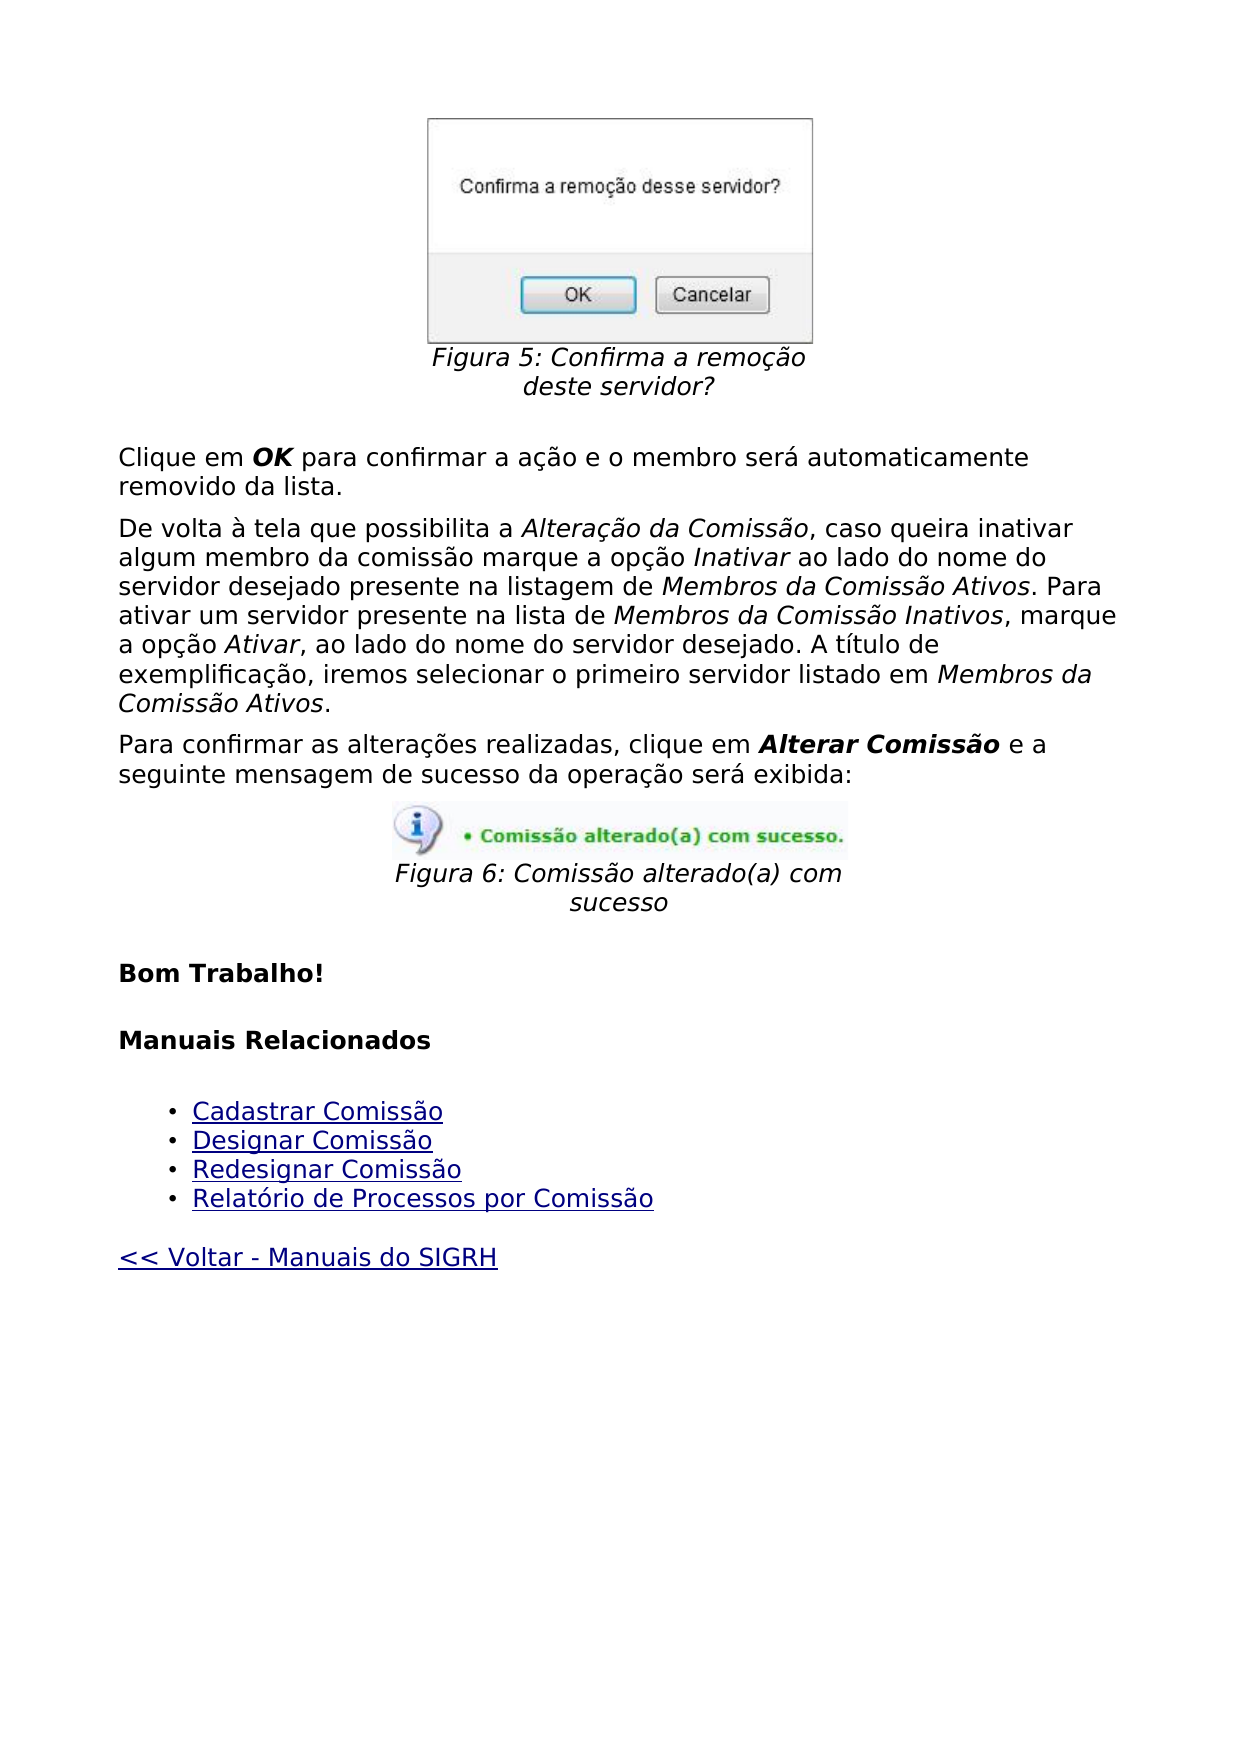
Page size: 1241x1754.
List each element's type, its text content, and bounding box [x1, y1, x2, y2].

subtitle Manuais Relacionados [118, 1026, 1122, 1055]
list Cadastrar Comissão [177, 1097, 1122, 1126]
text Figura 5: Confirma a remoção deste servidor? [427, 344, 813, 401]
picture [392, 801, 849, 860]
text << Voltar - Manuais do SIGRH [118, 1243, 1122, 1272]
text Bom Trabalho! [118, 959, 1122, 988]
list Relatório de Processos por Comissão [177, 1184, 1122, 1214]
picture [427, 118, 814, 344]
list Designar Comissão [177, 1126, 1122, 1155]
text Figura 6: Comissão alterado(a) com sucesso [392, 860, 848, 918]
text Para confirmar as alterações realizadas, clique em Alterar Comissão e a seguinte mensagem de sucesso da operação será exibida: [118, 731, 1122, 789]
text De volta à tela que possibilita a Alteração da Comissão, caso queira inativar algum membro da comissão marque a opção Inativar ao lado do nome do servidor desejado presente na listagem de Membros da Comissão Ativos. Para ativar um servidor presente na lista de Membros da Comissão Inativos, marque a opção Ativar, ao lado do nome do servidor desejado. A título de exemplificação, iremos selecionar o primeiro servidor listado em Membros da Comissão Ativos. [118, 514, 1122, 718]
list Redesignar Comissão [177, 1155, 1122, 1184]
text Clique em OK para confirmar a ação e o membro será automaticamente removido da lista. [118, 443, 1122, 501]
